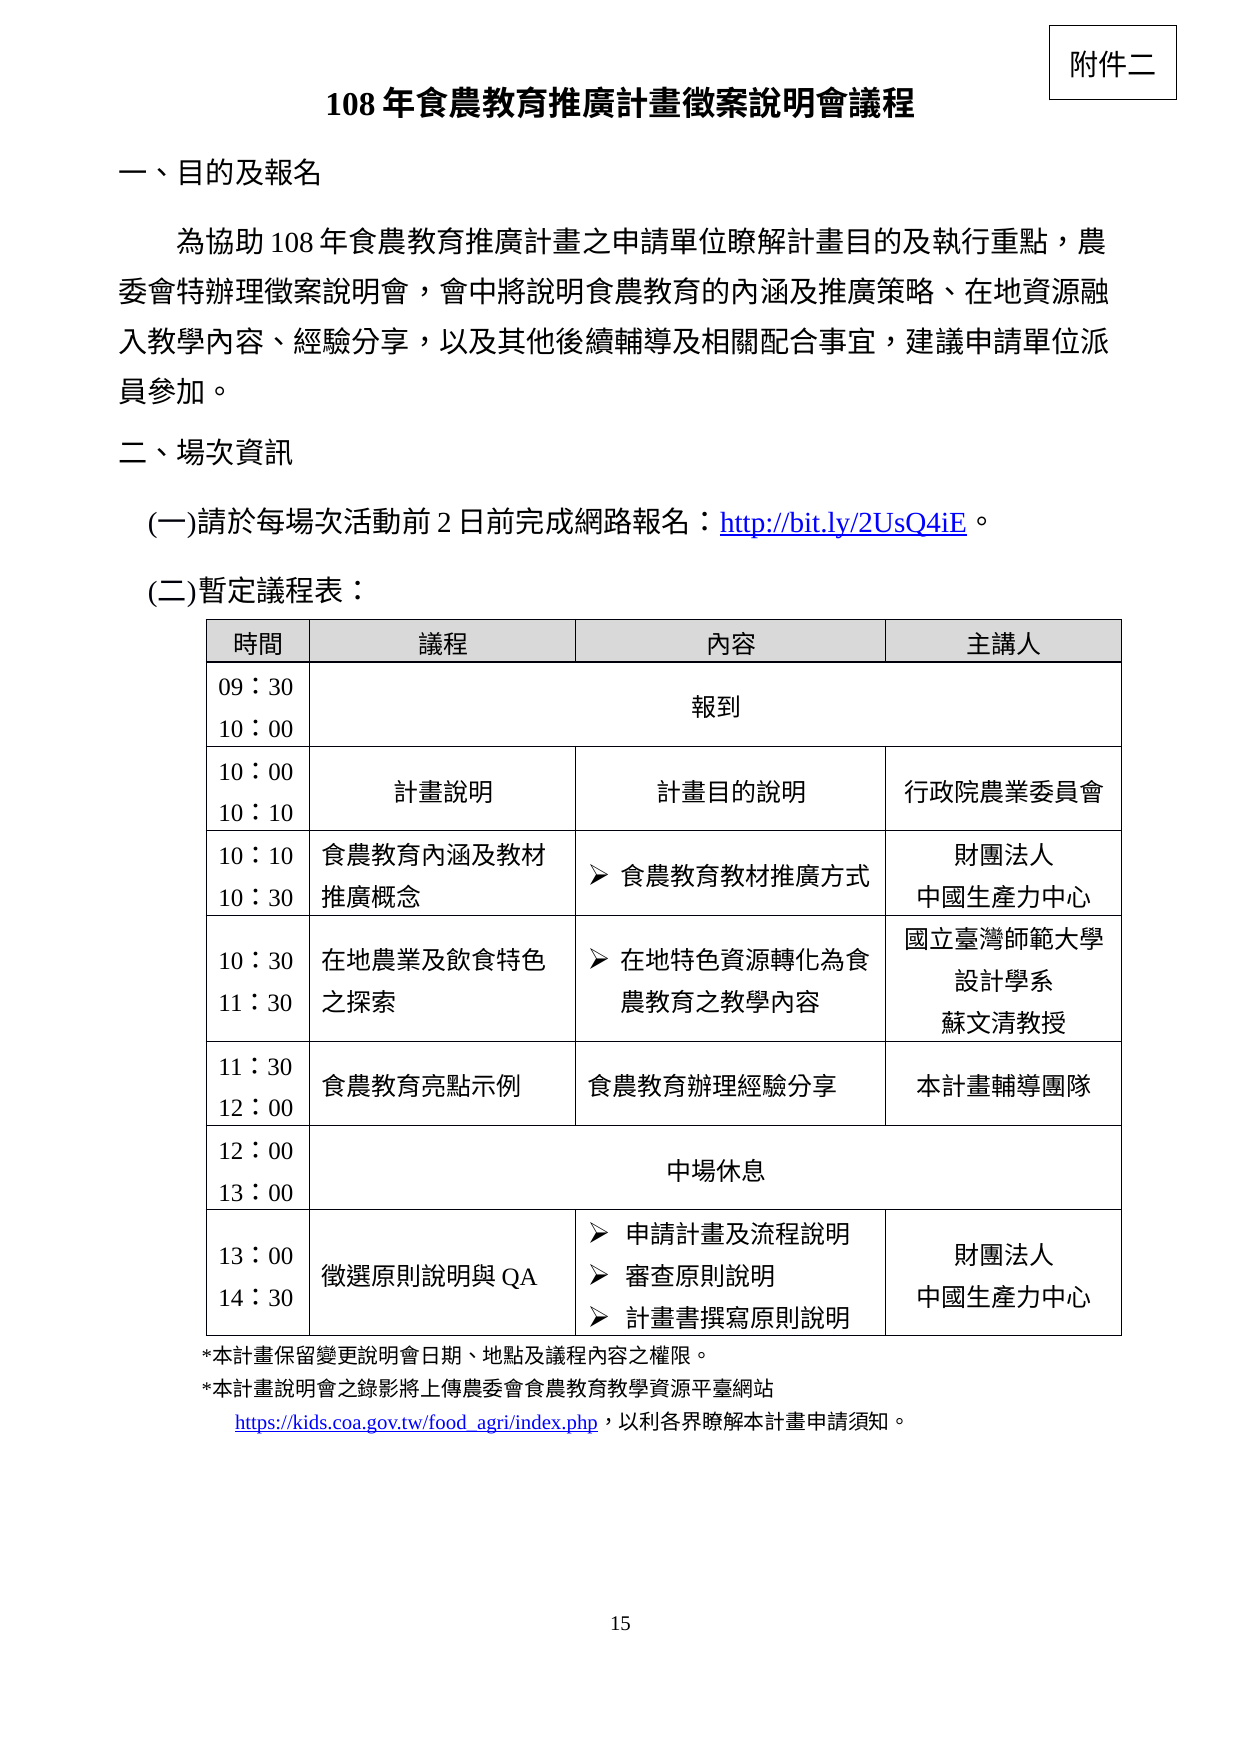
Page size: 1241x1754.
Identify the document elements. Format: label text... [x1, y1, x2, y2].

table_cell 財團法人 中國生產力中心 [886, 1210, 1121, 1335]
table_cell 在地農業及飲食特色之探索 [310, 916, 575, 1041]
table_header 主講人 [886, 620, 1121, 661]
table_cell 國立臺灣師範大學 設計學系 蘇文清教授 [886, 916, 1121, 1041]
table_cell 中場休息 [310, 1126, 1121, 1209]
table_cell 報到 [310, 663, 1121, 746]
text 108年食農教育推廣計畫徵案說明會議程 [1050, 26, 1176, 99]
text *本計畫保留變更說明會日期、地點及議程內容之權限。 [118, 1336, 1122, 1370]
text 108年食農教育推廣計畫徵案說明會議程 [118, 75, 1122, 125]
table_cell 申請計畫及流程說明 審查原則說明 計畫書撰寫原則說明 [576, 1210, 885, 1335]
table_cell 13：00 14：30 [207, 1210, 309, 1335]
text 附件二 [1065, 34, 1161, 86]
table_cell 本計畫輔導團隊 [886, 1042, 1121, 1125]
table_cell 食農教育內涵及教材推廣概念 [310, 831, 575, 914]
list 暫定議程表： [148, 561, 1122, 611]
table_header 內容 [576, 620, 885, 661]
table_cell 食農教育教材推廣方式 [576, 831, 885, 914]
table_cell 10：00 10：10 [207, 747, 309, 830]
text https://kids.coa.gov.tw/food_agri/index.php，以利各界瞭解本計畫申請須知。 [118, 1403, 1122, 1436]
list 請於每場次活動前2日前完成網路報名：http://bit.ly/2UsQ4iE。 [148, 492, 1122, 542]
table_cell 徵選原則說明與QA [310, 1210, 575, 1335]
table_cell 計畫說明 [310, 747, 575, 830]
table_cell 10：30 11：30 [207, 916, 309, 1041]
table_cell 食農教育亮點示例 [310, 1042, 575, 1125]
table_cell 09：30 10：00 [207, 663, 309, 746]
table_header 議程 [310, 620, 575, 661]
table_cell 12：00 13：00 [207, 1126, 309, 1209]
table_cell 10：10 10：30 [207, 831, 309, 914]
table_cell 11：30 12：00 [207, 1042, 309, 1125]
table_cell 食農教育辦理經驗分享 [576, 1042, 885, 1125]
table_cell 財團法人 中國生產力中心 [886, 831, 1121, 914]
text *本計畫說明會之錄影將上傳農委會食農教育教學資源平臺網站 [118, 1370, 1122, 1403]
table_cell 行政院農業委員會 [886, 747, 1121, 830]
table_header 時間 [207, 620, 309, 661]
text 二、場次資訊 [118, 424, 1122, 474]
text 為協助108年食農教育推廣計畫之申請單位瞭解計畫目的及執行重點，農委會特辦理徵案說明會，會中將說明食農教育的內涵及推廣策略、在地資源融入教學內容、經驗分享，以及其他後續輔導及相關配合事宜，建議申請單位派員參加。 [118, 212, 1122, 412]
table_cell 在地特色資源轉化為食農教育之教學內容 [576, 916, 885, 1041]
text 一、目的及報名 [118, 144, 1122, 194]
table_cell 計畫目的說明 [576, 747, 885, 830]
